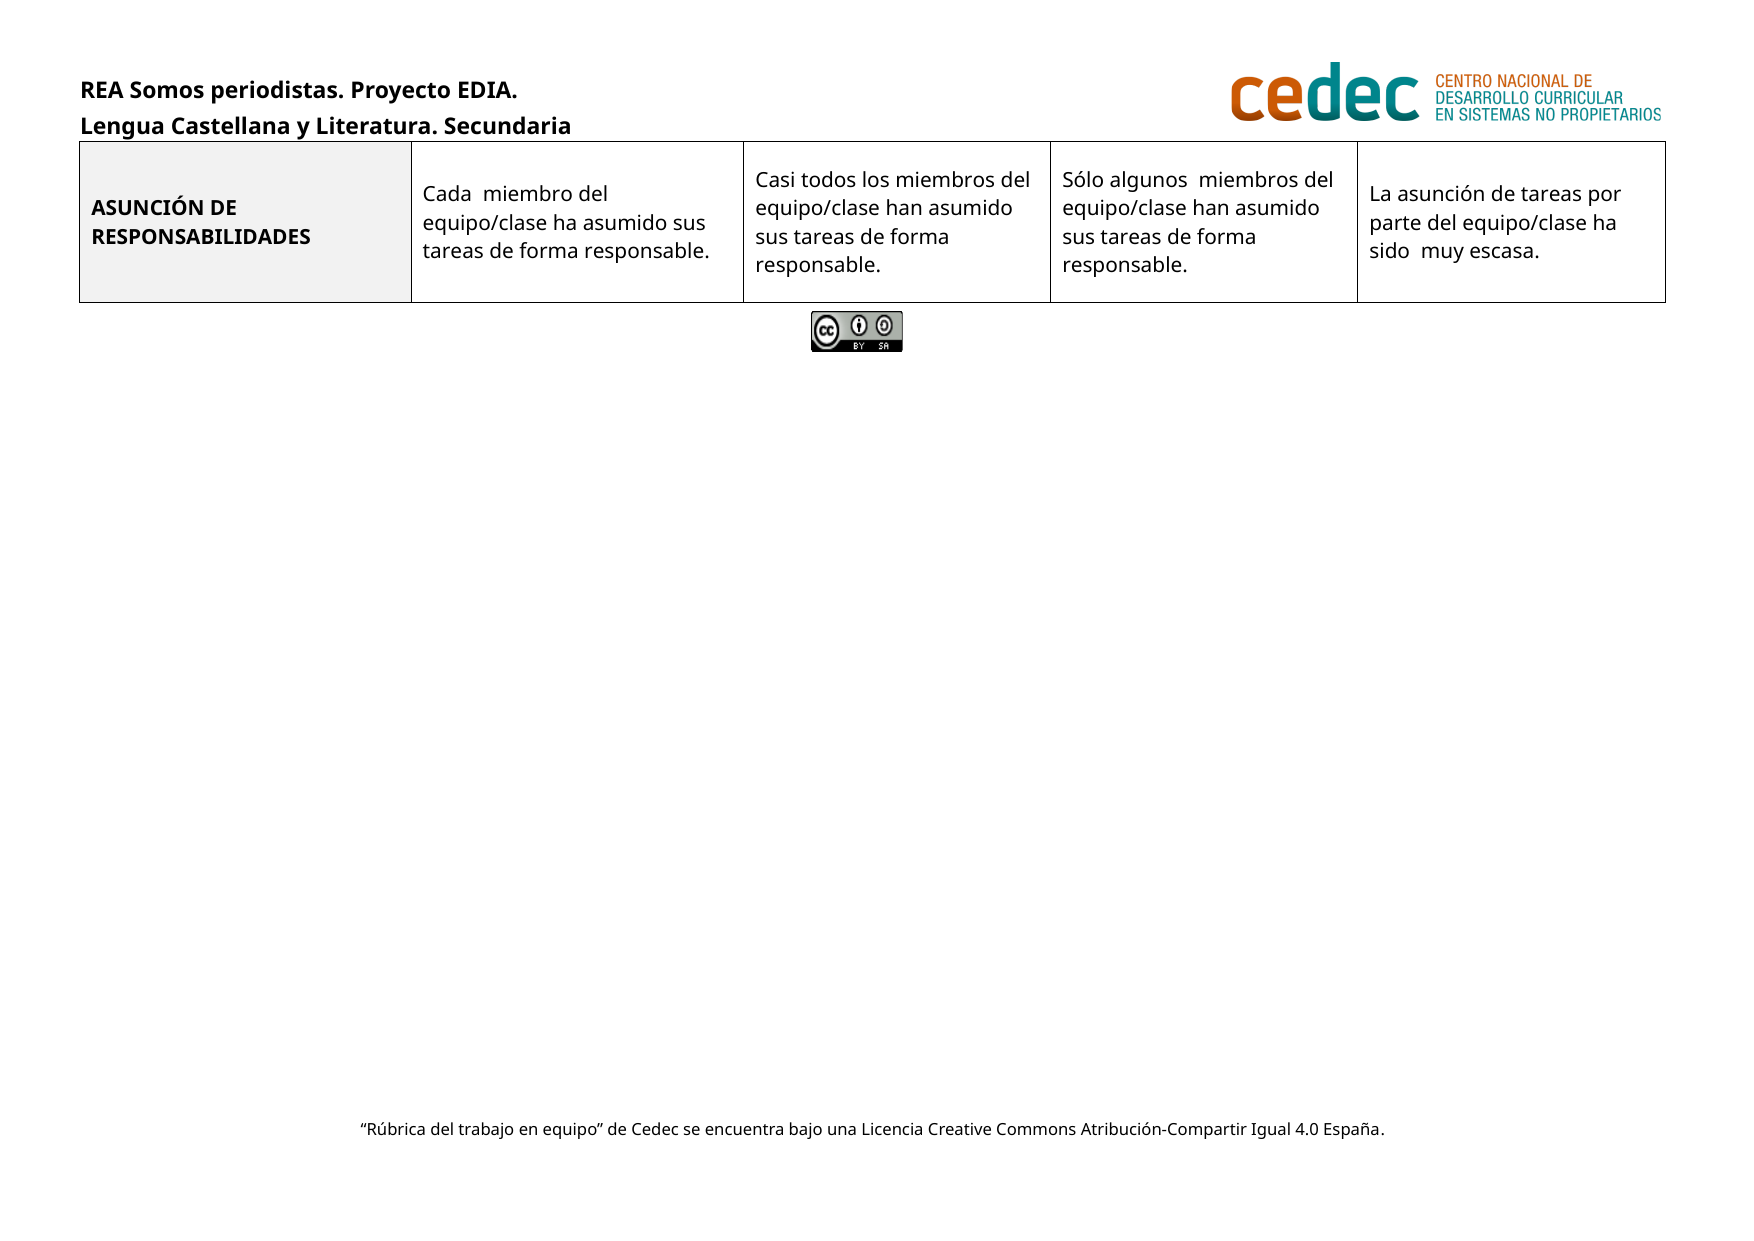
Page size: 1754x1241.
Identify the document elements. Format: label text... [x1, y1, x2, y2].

table_cell Cada miembro del equipo/clase ha asumido sus tareas de forma responsable. [412, 142, 743, 302]
table_cell Sólo algunos miembros del equipo/clase han asumido sus tareas de forma responsable. [1051, 142, 1357, 302]
picture [811, 311, 903, 352]
picture [1231, 62, 1661, 121]
table_cell La asunción de tareas por parte del equipo/clase ha sido muy escasa. [1358, 142, 1665, 302]
table_cell Casi todos los miembros del equipo/clase han asumido sus tareas de forma responsable. [744, 142, 1050, 302]
table_cell ASUNCIÓN DE RESPONSABILIDADES [80, 142, 411, 302]
